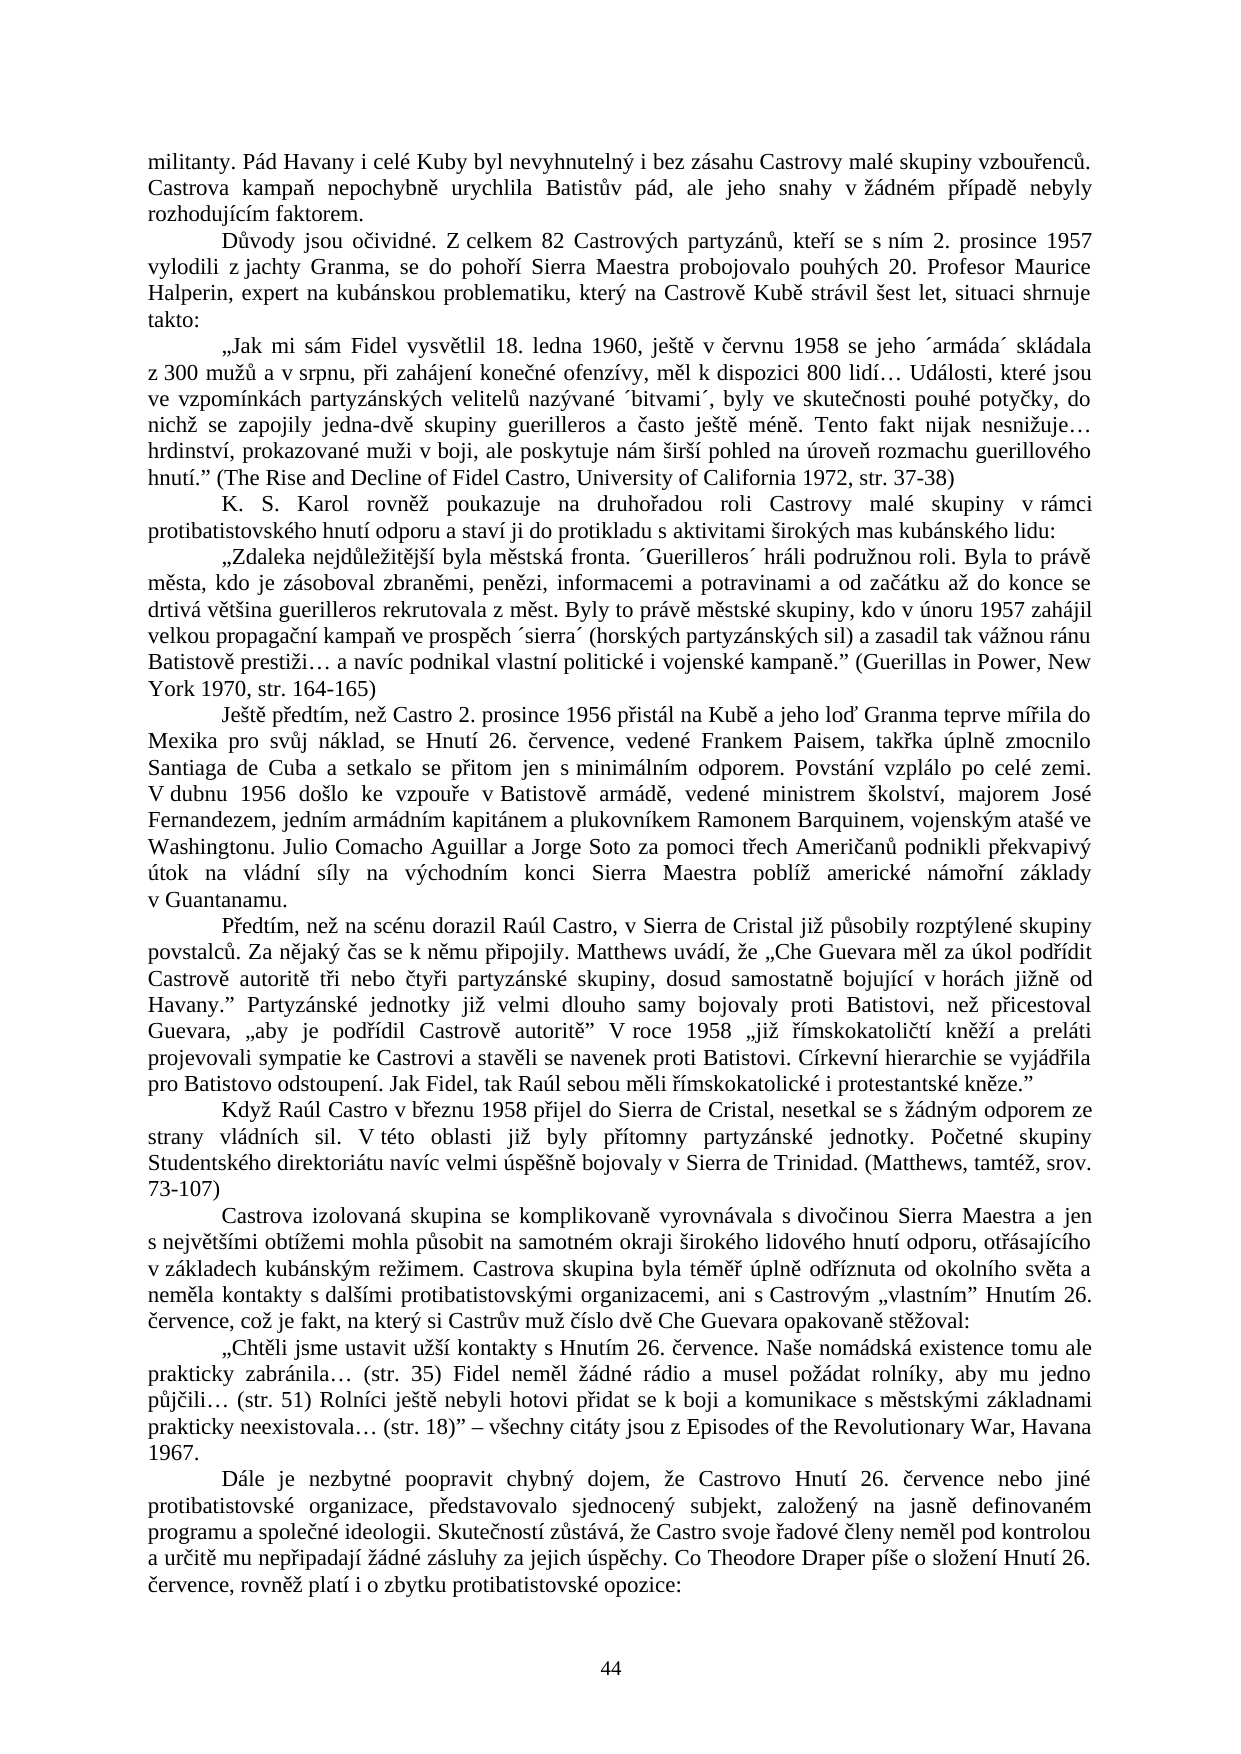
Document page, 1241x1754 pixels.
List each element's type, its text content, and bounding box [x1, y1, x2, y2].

text Důvody jsou očividné. Z celkem 82 Castrových partyzánů, kteří se s ním 2. prosince 1957 vylodili z jachty Granma, se do pohoří Sierra Maestra probojovalo pouhých 20. Profesor Maurice Halperin, expert na kubánskou problematiku, který na Castrově Kubě strávil šest let, situaci shrnuje takto: [148, 227, 1092, 332]
text K. S. Karol rovněž poukazuje na druhořadou roli Castrovy malé skupiny v rámci protibatistovského hnutí odporu a staví ji do protikladu s aktivitami širokých mas kubánského lidu: [148, 490, 1092, 543]
text „Zdaleka nejdůležitější byla městská fronta. ´Guerilleros´ hráli podružnou roli. Byla to právě města, kdo je zásoboval zbraněmi, penězi, informacemi a potravinami a od začátku až do konce se drtivá většina guerilleros rekrutovala z měst. Byly to právě městské skupiny, kdo v únoru 1957 zahájil velkou propagační kampaň ve prospěch ´sierra´ (horských partyzánských sil) a zasadil tak vážnou ránu Batistově prestiži… a navíc podnikal vlastní politické i vojenské kampaně.” (Guerillas in Power, New York 1970, str. 164-165) [148, 543, 1092, 701]
text Castrova izolovaná skupina se komplikovaně vyrovnávala s divočinou Sierra Maestra a jen s největšími obtížemi mohla působit na samotném okraji širokého lidového hnutí odporu, otřásajícího v základech kubánským režimem. Castrova skupina byla téměř úplně odříznuta od okolního světa a neměla kontakty s dalšími protibatistovskými organizacemi, ani s Castrovým „vlastním” Hnutím 26. července, což je fakt, na který si Castrův muž číslo dvě Che Guevara opakovaně stěžoval: [148, 1202, 1092, 1334]
text „Chtěli jsme ustavit užší kontakty s Hnutím 26. července. Naše nomádská existence tomu ale prakticky zabránila… (str. 35) Fidel neměl žádné rádio a musel požádat rolníky, aby mu jedno půjčili… (str. 51) Rolníci ještě nebyli hotovi přidat se k boji a komunikace s městskými základnami prakticky neexistovala… (str. 18)” – všechny citáty jsou z Episodes of the Revolutionary War, Havana 1967. [148, 1334, 1092, 1465]
text Dále je nezbytné poopravit chybný dojem, že Castrovo Hnutí 26. července nebo jiné protibatistovské organizace, představovalo sjednocený subjekt, založený na jasně definovaném programu a společné ideologii. Skutečností zůstává, že Castro svoje řadové členy neměl pod kontrolou a určitě mu nepřipadají žádné zásluhy za jejich úspěchy. Co Theodore Draper píše o složení Hnutí 26. července, rovněž platí i o zbytku protibatistovské opozice: [148, 1465, 1092, 1597]
text Předtím, než na scénu dorazil Raúl Castro, v Sierra de Cristal již působily rozptýlené skupiny povstalců. Za nějaký čas se k němu připojily. Matthews uvádí, že „Che Guevara měl za úkol podřídit Castrově autoritě tři nebo čtyři partyzánské skupiny, dosud samostatně bojující v horách jižně od Havany.” Partyzánské jednotky již velmi dlouho samy bojovaly proti Batistovi, než přicestoval Guevara, „aby je podřídil Castrově autoritě” V roce 1958 „již římskokatoličtí kněží a preláti projevovali sympatie ke Castrovi a stavěli se navenek proti Batistovi. Církevní hierarchie se vyjádřila pro Batistovo odstoupení. Jak Fidel, tak Raúl sebou měli římskokatolické i protestantské kněze.” [148, 912, 1092, 1096]
text militanty. Pád Havany i celé Kuby byl nevyhnutelný i bez zásahu Castrovy malé skupiny vzbouřenců. Castrova kampaň nepochybně urychlila Batistův pád, ale jeho snahy v žádném případě nebyly rozhodujícím faktorem. [148, 148, 1092, 227]
text „Jak mi sám Fidel vysvětlil 18. ledna 1960, ještě v červnu 1958 se jeho ´armáda´ skládala z 300 mužů a v srpnu, při zahájení konečné ofenzívy, měl k dispozici 800 lidí… Události, které jsou ve vzpomínkách partyzánských velitelů nazývané ´bitvami´, byly ve skutečnosti pouhé potyčky, do nichž se zapojily jedna-dvě skupiny guerilleros a často ještě méně. Tento fakt nijak nesnižuje… hrdinství, prokazované muži v boji, ale poskytuje nám širší pohled na úroveň rozmachu guerillového hnutí.” (The Rise and Decline of Fidel Castro, University of California 1972, str. 37-38) [148, 332, 1092, 490]
text Když Raúl Castro v březnu 1958 přijel do Sierra de Cristal, nesetkal se s žádným odporem ze strany vládních sil. V této oblasti již byly přítomny partyzánské jednotky. Početné skupiny Studentského direktoriátu navíc velmi úspěšně bojovaly v Sierra de Trinidad. (Matthews, tamtéž, srov. 73-107) [148, 1096, 1092, 1202]
text Ještě předtím, než Castro 2. prosince 1956 přistál na Kubě a jeho loď Granma teprve mířila do Mexika pro svůj náklad, se Hnutí 26. července, vedené Frankem Paisem, takřka úplně zmocnilo Santiaga de Cuba a setkalo se přitom jen s minimálním odporem. Povstání vzplálo po celé zemi. V dubnu 1956 došlo ke vzpouře v Batistově armádě, vedené ministrem školství, majorem José Fernandezem, jedním armádním kapitánem a plukovníkem Ramonem Barquinem, vojenským atašé ve Washingtonu. Julio Comacho Aguillar a Jorge Soto za pomoci třech Američanů podnikli překvapivý útok na vládní síly na východním konci Sierra Maestra poblíž americké námořní základy v Guantanamu. [148, 701, 1092, 912]
